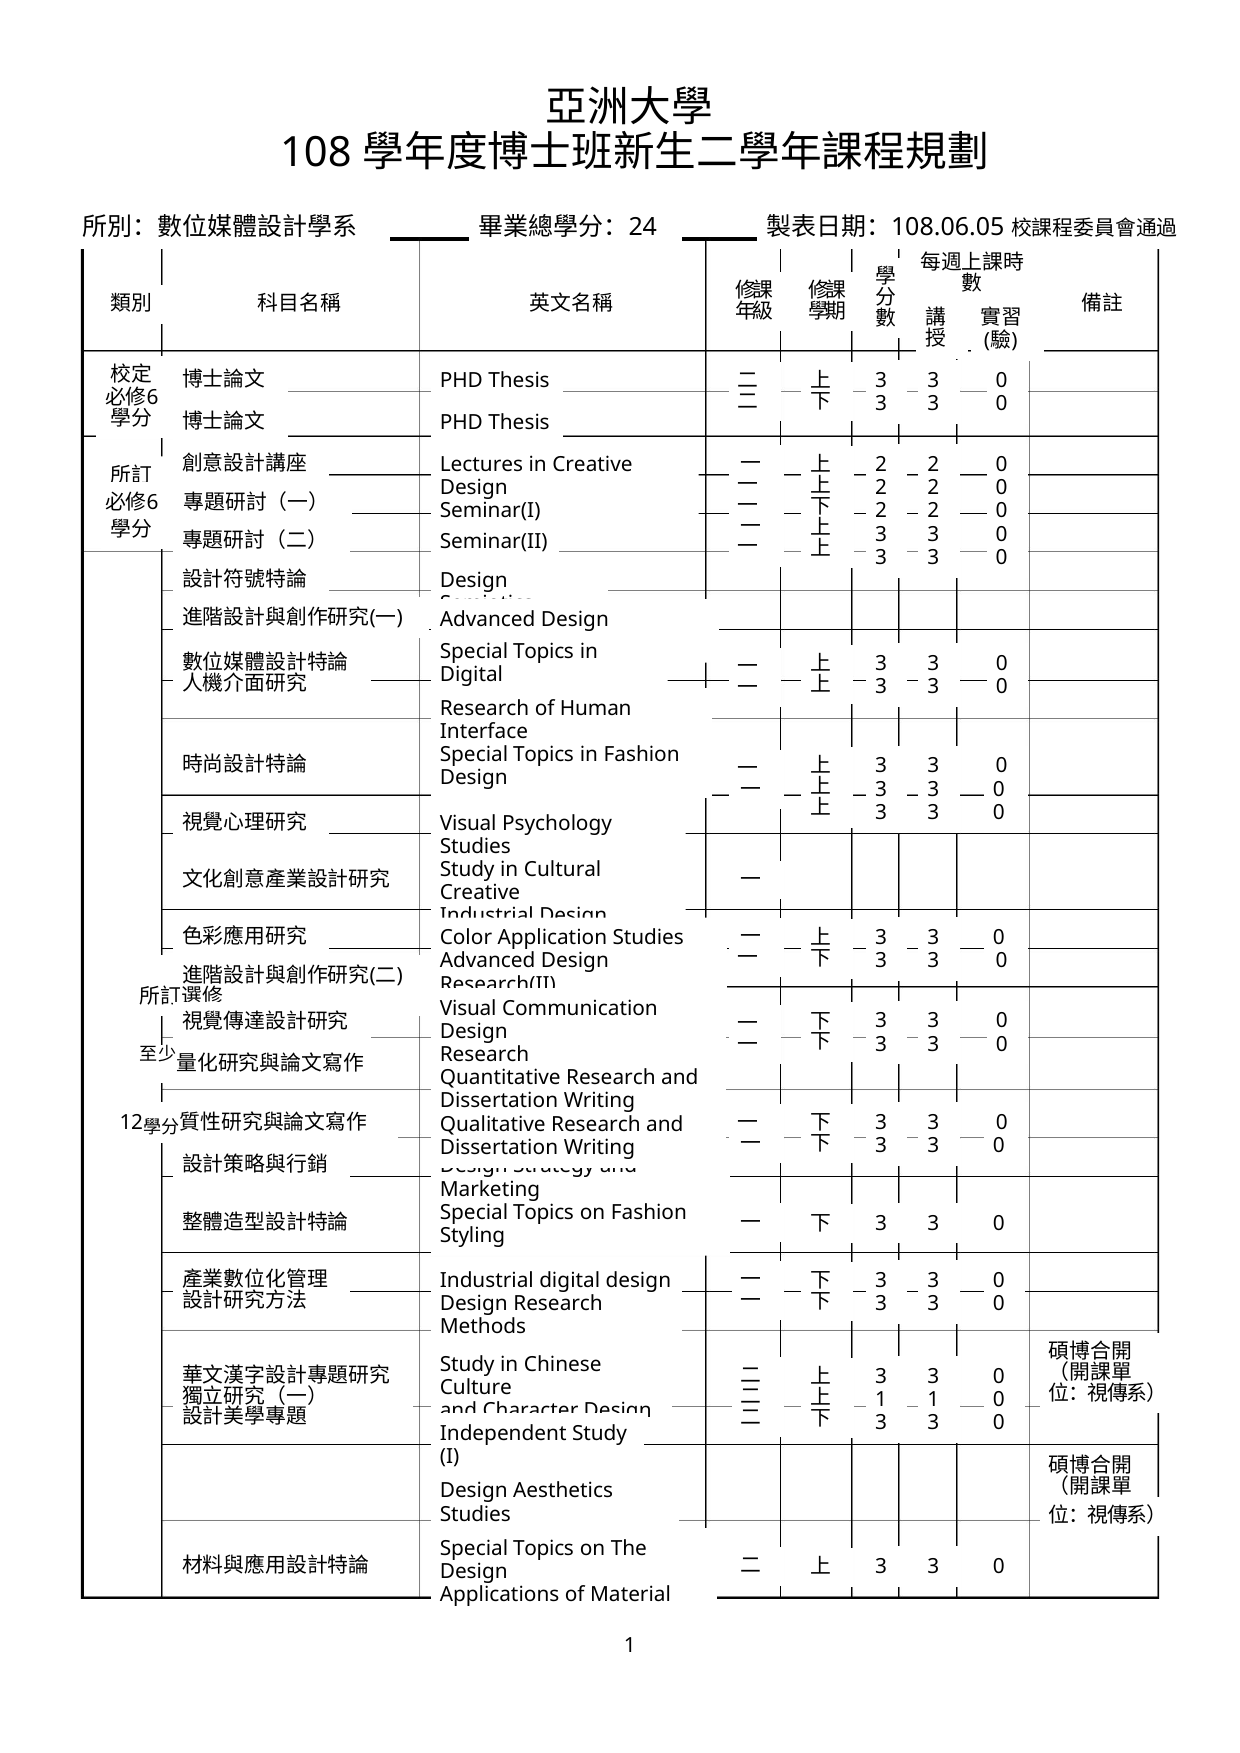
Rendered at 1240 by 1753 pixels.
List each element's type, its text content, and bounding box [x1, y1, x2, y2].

text 0 [993, 1134, 1019, 1157]
text 所訂選修 [177, 987, 191, 1002]
text 畢業總學分：24 [478, 213, 673, 241]
text 上 [810, 455, 845, 476]
text 一 [741, 779, 775, 800]
text 0 [993, 1269, 1017, 1292]
text 人機介面研究 [182, 674, 362, 695]
text 3 [927, 1009, 951, 1033]
text 3 [875, 1111, 899, 1134]
text 必修6 專題研討（一） [105, 491, 343, 514]
text and Character Design [439, 1399, 663, 1422]
text 2 [875, 476, 899, 499]
text Special Topics in Fashion [439, 743, 703, 766]
text 0 [995, 949, 1019, 972]
text Independent Study (I) [439, 1422, 636, 1468]
text 二 [741, 1366, 775, 1387]
text 獨立研究（一） [182, 1386, 404, 1407]
text 3 [875, 1411, 899, 1434]
text （開課單 [1049, 1477, 1146, 1497]
text 3 [875, 1292, 899, 1315]
text 博士論文 [182, 412, 279, 433]
text 3 [927, 949, 951, 972]
text 0 [993, 1555, 1017, 1578]
text 講 [925, 308, 959, 329]
text 學分 [110, 409, 170, 430]
text PHD Thesis [439, 369, 554, 392]
text 所別：數位媒體設計學系 [83, 215, 381, 240]
text 3 [875, 1212, 899, 1235]
text Study in Chinese Culture [439, 1353, 663, 1399]
text Design Aesthetics Studies [439, 1479, 670, 1526]
text 1 [927, 1388, 951, 1411]
text 下 [810, 949, 845, 970]
text 上 [810, 1367, 845, 1387]
text 類別 [110, 294, 165, 315]
text 3 [927, 1292, 951, 1315]
text 進階設計與創作研究(一) [182, 606, 420, 629]
text 0 [995, 523, 1019, 546]
text Research of Human Interface [439, 697, 703, 743]
text 0 [995, 392, 1019, 415]
text 創意設計講座 [182, 454, 321, 475]
text 年級 [735, 301, 790, 322]
text 視覺心理研究 [182, 812, 321, 833]
text 學期 [808, 301, 864, 322]
text 3 [927, 777, 951, 801]
text 2 [927, 476, 951, 499]
text 所訂 [121, 473, 126, 482]
text 0 [996, 1111, 1019, 1134]
text 3 [875, 1365, 899, 1388]
text 3 [927, 652, 951, 675]
text 3 [875, 1269, 899, 1292]
text 3 [875, 1033, 899, 1056]
text 0 [996, 675, 1019, 698]
text 一 [737, 759, 775, 779]
text Advanced Design Research(I) [439, 607, 711, 654]
text Industrial digital design [439, 1269, 673, 1292]
text 實習 [980, 308, 1036, 329]
text 碩博合開 [1049, 1456, 1146, 1477]
text 位：視傳系） [1049, 1506, 1187, 1527]
text 0 [995, 453, 1019, 476]
text 所訂 [113, 465, 126, 482]
text 下 [810, 1292, 845, 1312]
text 一 [737, 948, 775, 969]
text 二 [737, 391, 772, 412]
text 二 [737, 371, 772, 391]
text 所訂 [123, 465, 165, 482]
text Design [439, 766, 703, 789]
text 每週上課時 [920, 253, 1038, 274]
text 下 [810, 1408, 845, 1429]
text 上 [810, 777, 845, 798]
text 二 [741, 1407, 775, 1428]
text 必修6 [105, 386, 170, 409]
text 3 [927, 1365, 951, 1388]
text 產業數位化管理 [182, 1269, 341, 1290]
text 3 [875, 1134, 899, 1157]
text 上 [810, 1387, 845, 1408]
text 3 [927, 1134, 951, 1157]
text 3 [927, 546, 951, 569]
text 12學分質性研究與論文寫作 [119, 1111, 389, 1134]
text 亞洲大學 [546, 88, 1065, 130]
text 一 [741, 1290, 775, 1311]
text 3 [875, 777, 899, 801]
text 所訂選修 [190, 987, 206, 1002]
text 下 [810, 1271, 845, 1292]
text Design Strategy and Marketing [439, 1168, 721, 1201]
text 設計研究方法 [182, 1290, 341, 1311]
text 3 [875, 523, 899, 546]
text Dissertation Writing [439, 1089, 717, 1113]
text Advanced Design Research(II) [439, 949, 719, 988]
text 0 [995, 754, 1019, 777]
text 3 [927, 1411, 951, 1434]
text 修課 [735, 281, 790, 301]
text 一 [737, 1014, 772, 1035]
text Dissertation Writing [439, 1136, 717, 1159]
text 3 [927, 392, 951, 415]
text 上 [810, 1557, 845, 1578]
text 0 [996, 652, 1019, 675]
text 一 [741, 869, 775, 890]
text 0 [995, 546, 1019, 569]
text 0 [993, 1411, 1017, 1434]
text 一 [737, 1112, 775, 1133]
text （開課單 [1049, 1362, 1187, 1383]
text 上 [810, 928, 845, 949]
text 3 [875, 1009, 899, 1033]
text Visual Communication Design [439, 997, 717, 1043]
text 上 [810, 476, 845, 497]
text 3 [875, 801, 899, 824]
text Industrial Design [439, 904, 677, 917]
text 下 [810, 1112, 845, 1133]
picture [80, 237, 1160, 1599]
text 下 [810, 1213, 845, 1234]
text 3 [927, 675, 951, 698]
text 0 [993, 1292, 1017, 1315]
text 至少量化研究與論文寫作 [139, 1054, 386, 1075]
text Special Topics on The Design [439, 1537, 708, 1583]
text 一 [741, 927, 775, 948]
text 0 [993, 926, 1019, 949]
text 分 [875, 288, 909, 309]
text 上 [810, 675, 845, 696]
text 材料與應用設計特論 [182, 1556, 383, 1577]
text 專題研討（二） [182, 531, 341, 552]
text 1 [875, 1388, 899, 1411]
text Color Application Studies [439, 926, 719, 949]
text 一 [737, 537, 775, 558]
text 視覺傳達設計研究 [182, 1011, 362, 1032]
text Quantitative Research and [439, 1066, 717, 1089]
text 3 [927, 1033, 951, 1056]
text 一 [737, 496, 775, 516]
text 科目名稱 [258, 294, 355, 315]
text 所訂選修 [139, 987, 175, 1007]
text 進階設計與創作研究(二) [182, 963, 426, 987]
text 一 [737, 475, 775, 496]
text Seminar(I) [439, 499, 690, 523]
text 一 [741, 1269, 775, 1290]
text 3 [875, 754, 899, 777]
text 3 [927, 1269, 951, 1292]
text Applications of Material [439, 1583, 708, 1606]
text 3 [927, 926, 951, 949]
text 下 [810, 1133, 845, 1154]
text 設計符號特論 [182, 569, 321, 590]
text 0 [993, 1388, 1017, 1411]
text 上 [810, 654, 845, 675]
text 3 [927, 801, 951, 824]
text 3 [927, 369, 951, 392]
text 2 [875, 453, 899, 476]
text 二 [741, 1387, 775, 1407]
text 0 [993, 801, 1019, 824]
text 設計美學專題 [182, 1407, 404, 1428]
text 2 [927, 499, 951, 523]
text 下 [810, 1011, 845, 1032]
text 下 [810, 497, 845, 518]
text 製表日期：108.06.05 校課程委員會通過 [766, 213, 1206, 241]
text 一 [741, 1133, 775, 1154]
text 數 [962, 274, 1038, 294]
text 上 [810, 518, 845, 538]
text 一 [737, 677, 772, 698]
text 0 [993, 777, 1019, 801]
text 0 [993, 1212, 1017, 1235]
text 3 [875, 652, 899, 675]
text 一 [737, 1035, 772, 1056]
text 3 [875, 926, 899, 949]
text 數位媒體設計特論 [182, 653, 362, 674]
text 0 [996, 1009, 1019, 1033]
text 華文漢字設計專題研究 [182, 1366, 404, 1386]
text 整體造型設計特論 [182, 1212, 362, 1233]
text 一 [737, 657, 772, 677]
text 上 [810, 798, 845, 819]
text Research [439, 1043, 717, 1066]
text 時尚設計特論 [182, 755, 321, 776]
text 上 [810, 538, 845, 559]
text Qualitative Research and [439, 1113, 717, 1136]
text 0 [995, 476, 1019, 499]
text 二 [741, 1556, 775, 1577]
text 色彩應用研究 [182, 927, 321, 948]
text Seminar(II) [439, 530, 550, 553]
text 1 [624, 1634, 648, 1658]
text 3 [875, 546, 899, 569]
text 3 [875, 675, 899, 698]
text 下 [810, 1032, 845, 1053]
text 一 [741, 454, 775, 475]
text PHD Thesis [439, 411, 554, 434]
text 3 [875, 392, 899, 415]
text 108 學年度博士班新生二學年課程規劃 [280, 130, 1065, 176]
text 2 [875, 499, 899, 523]
text 2 [927, 453, 951, 476]
text 修課 [808, 281, 864, 301]
text 3 [927, 523, 951, 546]
text 0 [995, 369, 1019, 392]
text Design Research Methods [439, 1292, 673, 1338]
text 所訂選修 [207, 987, 426, 1007]
text 備註 [1081, 294, 1136, 315]
text 學 [875, 267, 909, 288]
text 0 [993, 1365, 1017, 1388]
text 3 [927, 1111, 951, 1134]
text Visual Psychology Studies [439, 812, 677, 858]
text 學分 [110, 519, 165, 540]
text 一 [741, 1212, 775, 1233]
text 英文名稱 [529, 294, 627, 315]
text 文化創意產業設計研究 [182, 869, 404, 890]
text 下 [810, 391, 845, 412]
text 0 [996, 1033, 1019, 1056]
text 博士論文 [182, 369, 279, 390]
text 3 [927, 1555, 951, 1578]
text Special Topics in Digital [439, 640, 659, 686]
text 上 [810, 371, 845, 391]
text 校定 [110, 365, 170, 386]
text 0 [995, 499, 1019, 523]
text Styling [439, 1224, 721, 1247]
text 設計策略與行銷 [182, 1155, 341, 1176]
text 位：視傳系） [1049, 1383, 1187, 1404]
text Design Semiotics [439, 569, 599, 599]
text 一 [741, 516, 775, 537]
text (驗) [984, 329, 1036, 352]
text 3 [875, 369, 899, 392]
text 3 [875, 1555, 899, 1578]
text 3 [927, 1212, 951, 1235]
text 授 [925, 329, 959, 350]
text Study in Cultural Creative [439, 858, 677, 904]
text 數 [875, 309, 909, 329]
text 3 [875, 949, 899, 972]
text 碩博合開 [1049, 1342, 1187, 1362]
text 上 [810, 756, 845, 777]
text Lectures in Creative Design [439, 453, 690, 499]
text 3 [927, 754, 951, 777]
text Special Topics on Fashion [439, 1201, 721, 1224]
